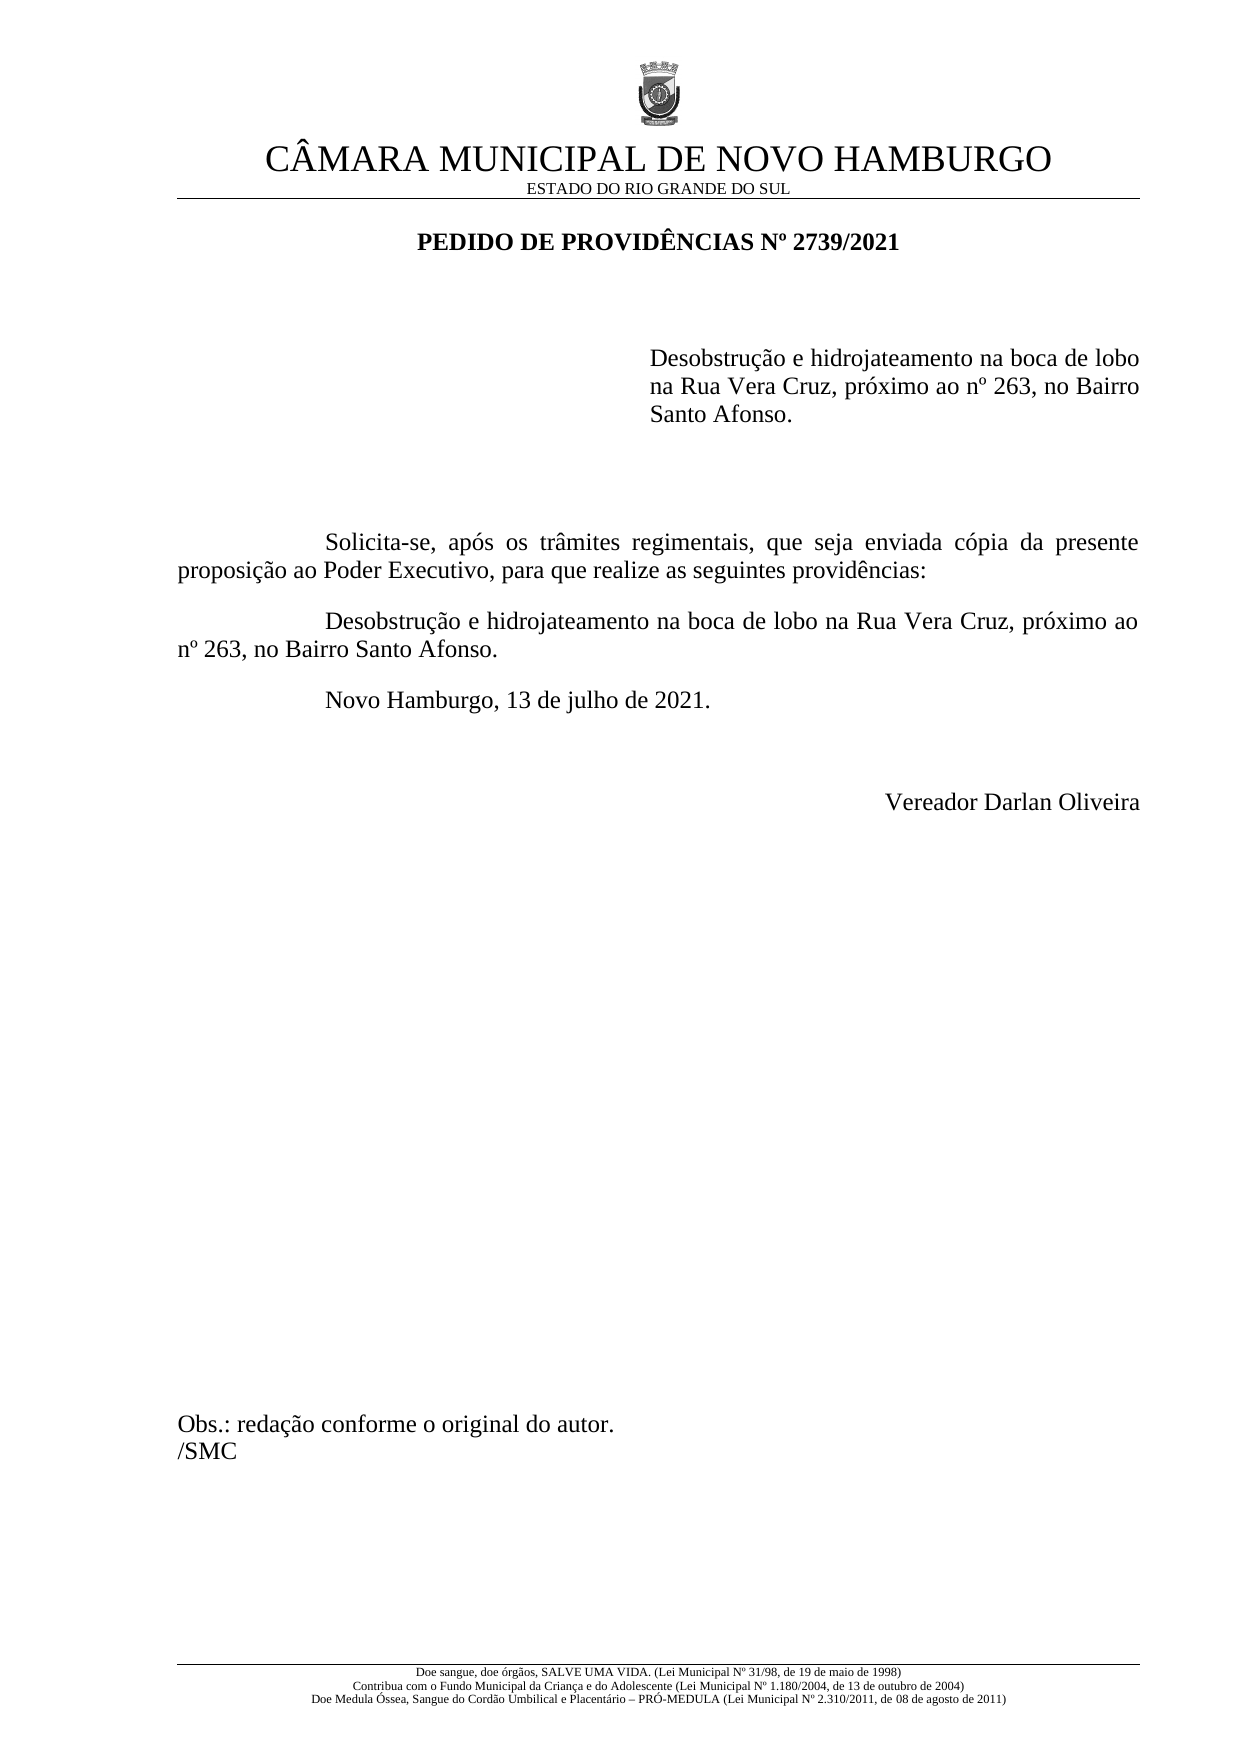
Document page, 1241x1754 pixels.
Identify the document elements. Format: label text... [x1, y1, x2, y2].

text /SMC [177, 1437, 1140, 1465]
text Desobstrução e hidrojateamento na boca de lobo na Rua Vera Cruz, próximo ao nº 263, no Bairro Santo Afonso. [649, 344, 1140, 428]
text Solicita-se, após os trâmites regimentais, que seja enviada cópia da presente proposição ao Poder Executivo, para que realize as seguintes providências: [177, 528, 1140, 583]
text Vereador Darlan Oliveira [177, 788, 1140, 816]
text PEDIDO DE PROVIDÊNCIAS Nº 2739/2021 [177, 228, 1140, 256]
text Desobstrução e hidrojateamento na boca de lobo na Rua Vera Cruz, próximo ao nº 263, no Bairro Santo Afonso. [177, 607, 1140, 662]
text Novo Hamburgo, 13 de julho de 2021. [177, 686, 1140, 714]
text Obs.: redação conforme o original do autor. [177, 1410, 1140, 1437]
